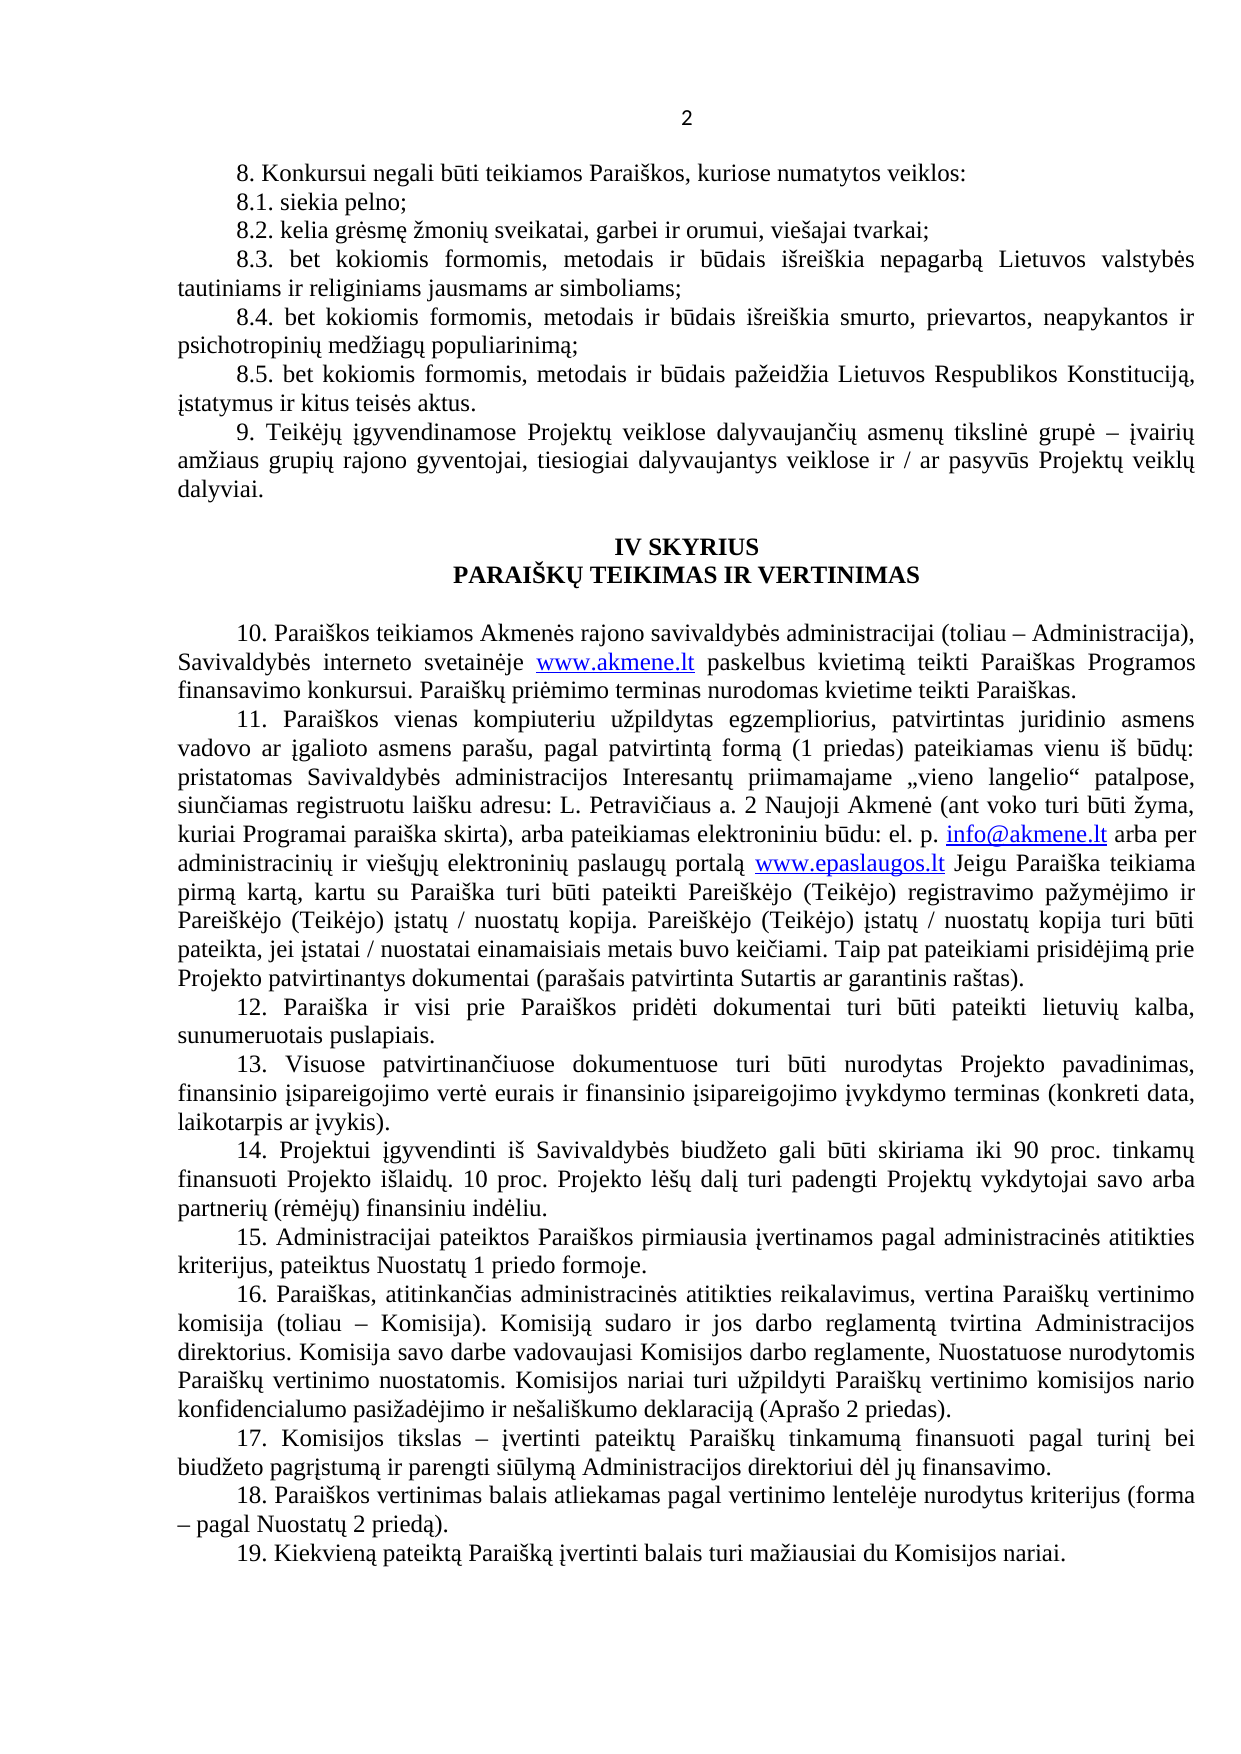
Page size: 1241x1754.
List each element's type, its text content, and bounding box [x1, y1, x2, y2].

text 18. Paraiškos vertinimas balais atliekamas pagal vertinimo lentelėje nurodytus kriterijus (forma – pagal Nuostatų 2 priedą). [177, 1480, 1196, 1538]
text 12. Paraiška ir visi prie Paraiškos pridėti dokumentai turi būti pateikti lietuvių kalba, sunumeruotais puslapiais. [177, 992, 1196, 1049]
text 15. Administracijai pateiktos Paraiškos pirmiausia įvertinamos pagal administracinės atitikties kriterijus, pateiktus Nuostatų 1 priedo formoje. [177, 1222, 1196, 1279]
text IV SKYRIUS [177, 532, 1196, 560]
text 8.2. kelia grėsmę žmonių sveikatai, garbei ir orumui, viešajai tvarkai; [177, 215, 1196, 244]
text 8.5. bet kokiomis formomis, metodais ir būdais pažeidžia Lietuvos Respublikos Konstituciją, įstatymus ir kitus teisės aktus. [177, 359, 1196, 417]
text 16. Paraiškas, atitinkančias administracinės atitikties reikalavimus, vertina Paraiškų vertinimo komisija (toliau – Komisija). Komisiją sudaro ir jos darbo reglamentą tvirtina Administracijos direktorius. Komisija savo darbe vadovaujasi Komisijos darbo reglamente, Nuostatuose nurodytomis Paraiškų vertinimo nuostatomis. Komisijos nariai turi užpildyti Paraiškų vertinimo komisijos nario konfidencialumo pasižadėjimo ir nešališkumo deklaraciją (Aprašo 2 priedas). [177, 1279, 1196, 1423]
text 11. Paraiškos vienas kompiuteriu užpildytas egzempliorius, patvirtintas juridinio asmens vadovo ar įgalioto asmens parašu, pagal patvirtintą formą (1 priedas) pateikiamas vienu iš būdų: pristatomas Savivaldybės administracijos Interesantų priimamajame „vieno langelio“ patalpose, siunčiamas registruotu laišku adresu: L. Petravičiaus a. 2 Naujoji Akmenė (ant voko turi būti žyma, kuriai Programai paraiška skirta), arba pateikiamas elektroniniu būdu: el. p. info@akmene.lt arba per administracinių ir viešųjų elektroninių paslaugų portalą www.epaslaugos.lt Jeigu Paraiška teikiama pirmą kartą, kartu su Paraiška turi būti pateikti Pareiškėjo (Teikėjo) registravimo pažymėjimo ir Pareiškėjo (Teikėjo) įstatų / nuostatų kopija. Pareiškėjo (Teikėjo) įstatų / nuostatų kopija turi būti pateikta, jei įstatai / nuostatai einamaisiais metais buvo keičiami. Taip pat pateikiami prisidėjimą prie Projekto patvirtinantys dokumentai (parašais patvirtinta Sutartis ar garantinis raštas). [177, 704, 1196, 992]
text 8. Konkursui negali būti teikiamos Paraiškos, kuriose numatytos veiklos: [177, 158, 1196, 187]
text 17. Komisijos tikslas – įvertinti pateiktų Paraiškų tinkamumą finansuoti pagal turinį bei biudžeto pagrįstumą ir parengti siūlymą Administracijos direktoriui dėl jų finansavimo. [177, 1423, 1196, 1480]
text 19. Kiekvieną pateiktą Paraišką įvertinti balais turi mažiausiai du Komisijos nariai. [177, 1538, 1196, 1567]
text 8.4. bet kokiomis formomis, metodais ir būdais išreiškia smurto, prievartos, neapykantos ir psichotropinių medžiagų populiarinimą; [177, 302, 1196, 359]
text 9. Teikėjų įgyvendinamose Projektų veiklose dalyvaujančių asmenų tikslinė grupė – įvairių amžiaus grupių rajono gyventojai, tiesiogiai dalyvaujantys veiklose ir / ar pasyvūs Projektų veiklų dalyviai. [177, 417, 1196, 503]
text PARAIŠKŲ TEIKIMAS IR VERTINIMAS [177, 560, 1196, 589]
text 8.1. siekia pelno; [177, 187, 1196, 215]
text 8.3. bet kokiomis formomis, metodais ir būdais išreiškia nepagarbą Lietuvos valstybės tautiniams ir religiniams jausmams ar simboliams; [177, 244, 1196, 302]
text 10. Paraiškos teikiamos Akmenės rajono savivaldybės administracijai (toliau – Administracija), Savivaldybės interneto svetainėje www.akmene.lt paskelbus kvietimą teikti Paraiškas Programos finansavimo konkursui. Paraiškų priėmimo terminas nurodomas kvietime teikti Paraiškas. [177, 618, 1196, 704]
text 14. Projektui įgyvendinti iš Savivaldybės biudžeto gali būti skiriama iki 90 proc. tinkamų finansuoti Projekto išlaidų. 10 proc. Projekto lėšų dalį turi padengti Projektų vykdytojai savo arba partnerių (rėmėjų) finansiniu indėliu. [177, 1135, 1196, 1222]
text 13. Visuose patvirtinančiuose dokumentuose turi būti nurodytas Projekto pavadinimas, finansinio įsipareigojimo vertė eurais ir finansinio įsipareigojimo įvykdymo terminas (konkreti data, laikotarpis ar įvykis). [177, 1049, 1196, 1135]
